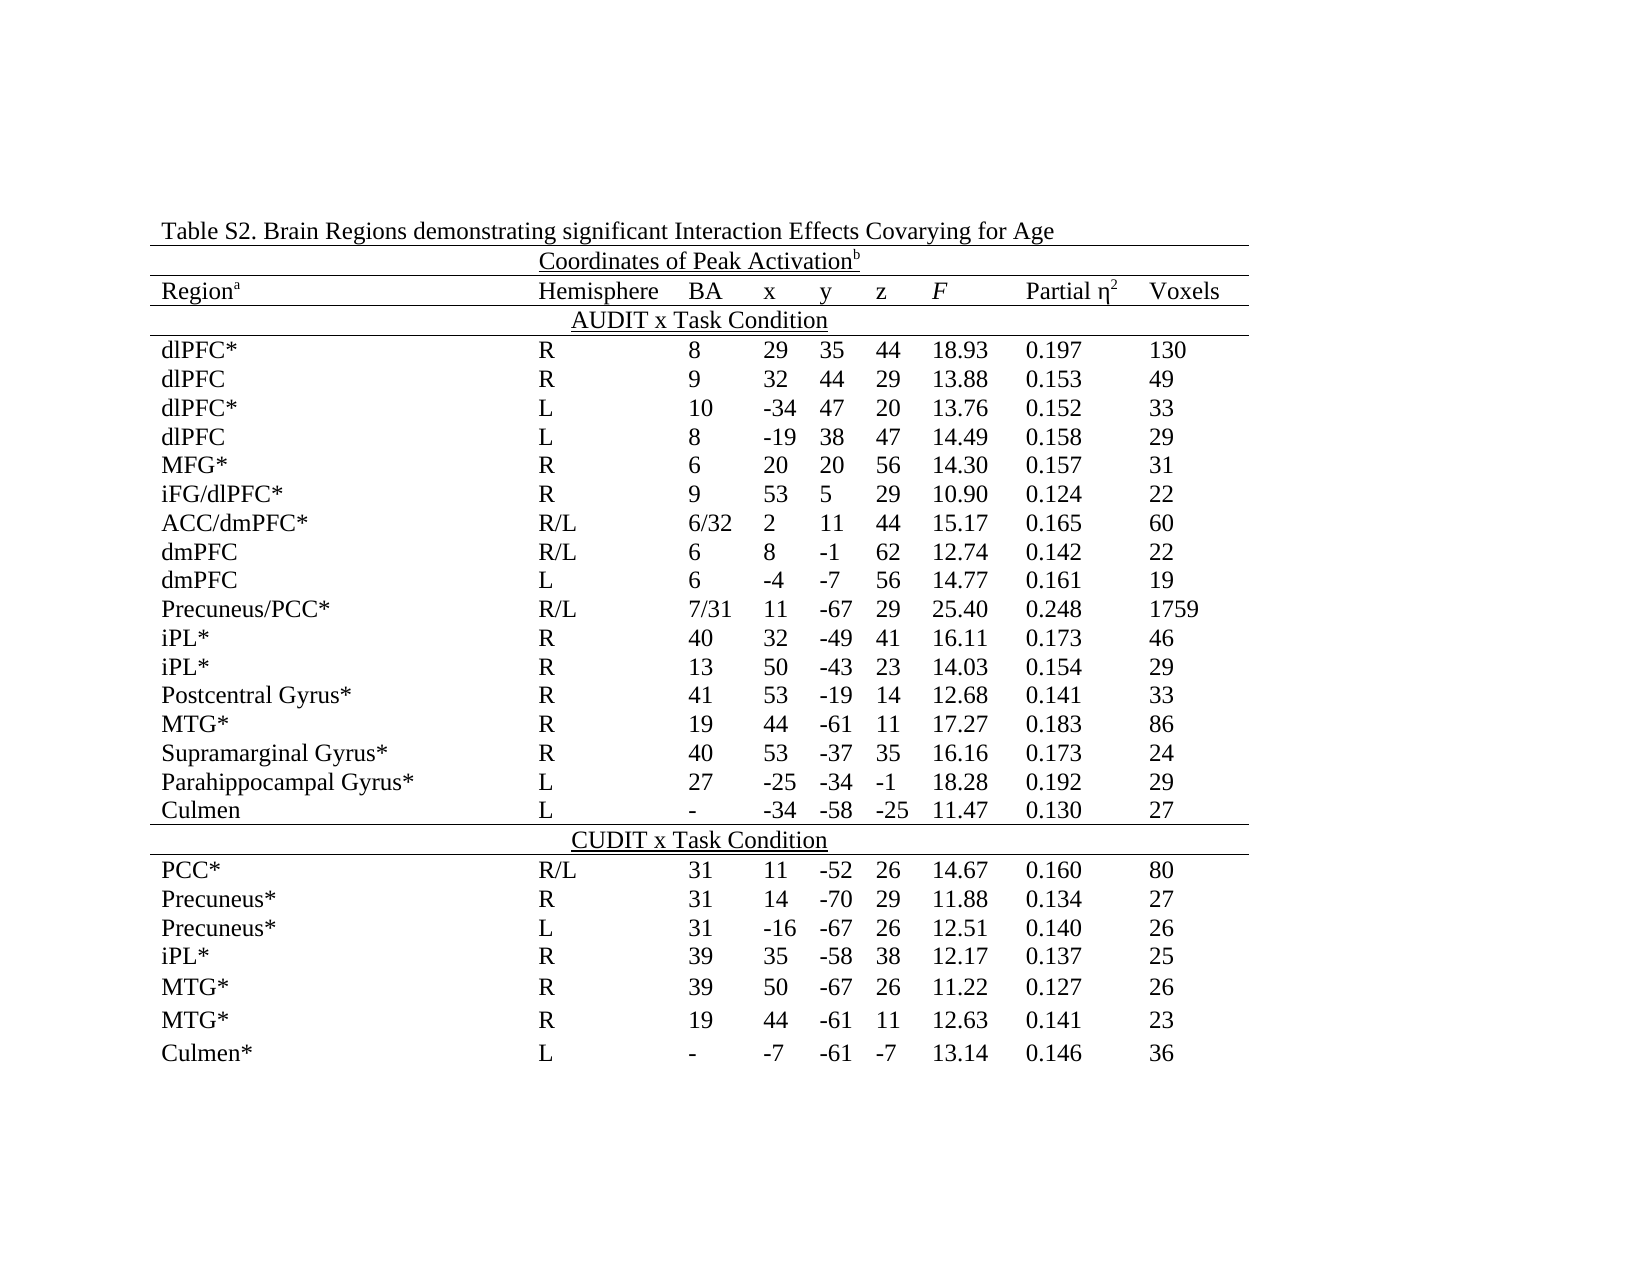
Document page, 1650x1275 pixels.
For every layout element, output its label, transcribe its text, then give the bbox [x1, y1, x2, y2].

table_cell 13.88 [921, 364, 1014, 393]
table_cell 9 [677, 364, 752, 393]
table_cell -7 [752, 1036, 808, 1068]
table_cell 24 [1138, 738, 1249, 767]
table_cell -61 [808, 1036, 864, 1068]
table_cell Precuneus* [150, 913, 527, 941]
table_cell 7/31 [677, 594, 752, 623]
table_cell -58 [808, 796, 864, 824]
table_cell 22 [1138, 479, 1249, 508]
table_cell Culmen* [150, 1036, 527, 1068]
table_cell 14.77 [921, 566, 1014, 594]
table_cell 0.152 [1014, 393, 1138, 422]
table_cell 44 [864, 508, 921, 537]
table_cell -58 [808, 941, 864, 970]
table_cell - [677, 1036, 752, 1068]
table_cell 56 [864, 566, 921, 594]
table_cell 31 [677, 884, 752, 913]
table_cell 0.165 [1014, 508, 1138, 537]
table_cell 20 [752, 451, 808, 479]
table_cell [1249, 594, 1455, 623]
table_cell CUDIT x Task Condition [150, 825, 1249, 854]
table_cell dlPFC [150, 422, 527, 451]
table_cell -34 [752, 393, 808, 422]
table_cell -67 [808, 970, 864, 1003]
table_cell -19 [808, 681, 864, 709]
table_cell 35 [864, 738, 921, 767]
table_cell 47 [864, 422, 921, 451]
table_cell R [527, 336, 677, 364]
table_cell [1249, 681, 1455, 709]
table_cell [1249, 854, 1455, 884]
table_cell 44 [864, 336, 921, 364]
table_cell 29 [1138, 767, 1249, 796]
table_cell -1 [808, 537, 864, 566]
table_cell [1249, 1003, 1455, 1036]
table_cell R [527, 709, 677, 738]
table_cell 44 [808, 364, 864, 393]
table_cell Partial η2 [1014, 276, 1138, 304]
table_cell 11 [752, 855, 808, 884]
table_cell Precuneus/PCC* [150, 594, 527, 623]
table_cell -67 [808, 594, 864, 623]
table_cell -1 [864, 767, 921, 796]
table_cell 18.93 [921, 336, 1014, 364]
table_cell 11 [864, 709, 921, 738]
table_cell 11.47 [921, 796, 1014, 824]
table_cell 46 [1138, 623, 1249, 652]
table_cell [1249, 537, 1455, 566]
table_cell R/L [527, 855, 677, 884]
table_cell 0.140 [1014, 913, 1138, 941]
table_cell 35 [752, 941, 808, 970]
table_cell 62 [864, 537, 921, 566]
table_cell 22 [1138, 537, 1249, 566]
table_cell -4 [752, 566, 808, 594]
table_cell Culmen [150, 796, 527, 824]
table_cell 23 [864, 652, 921, 681]
table_cell 13.76 [921, 393, 1014, 422]
table_cell 0.130 [1014, 796, 1138, 824]
table_cell R [527, 451, 677, 479]
table_cell 15.17 [921, 508, 1014, 537]
table_cell dlPFC* [150, 393, 527, 422]
table_cell 41 [677, 681, 752, 709]
table_cell 25 [1138, 941, 1249, 970]
table_cell [1249, 824, 1455, 854]
table_cell [1249, 508, 1455, 537]
table_cell R [527, 1003, 677, 1036]
table_cell 0.137 [1014, 941, 1138, 970]
table_cell R [527, 941, 677, 970]
table_cell 0.173 [1014, 623, 1138, 652]
table_cell 39 [677, 941, 752, 970]
table_cell -61 [808, 1003, 864, 1036]
table_cell [1249, 393, 1455, 422]
table_cell [1249, 623, 1455, 652]
table_header Table S2. Brain Regions demonstrating significant Interaction Effects Covarying for Age [150, 216, 1249, 245]
table_cell 20 [864, 393, 921, 422]
table_cell 0.248 [1014, 594, 1138, 623]
table_cell 53 [752, 681, 808, 709]
table_cell iFG/dlPFC* [150, 479, 527, 508]
table_cell 17.27 [921, 709, 1014, 738]
table_cell -52 [808, 855, 864, 884]
table_cell 11 [808, 508, 864, 537]
table_cell 11 [752, 594, 808, 623]
table_cell 6 [677, 537, 752, 566]
table_cell 12.17 [921, 941, 1014, 970]
table_cell -34 [808, 767, 864, 796]
table_cell 38 [808, 422, 864, 451]
table_cell 40 [677, 738, 752, 767]
table_cell AUDIT x Task Condition [150, 306, 1249, 334]
table_cell -7 [864, 1036, 921, 1068]
table_cell Precuneus* [150, 884, 527, 913]
table_cell Postcentral Gyrus* [150, 681, 527, 709]
table_cell -49 [808, 623, 864, 652]
table_cell 18.28 [921, 767, 1014, 796]
table_cell 6 [677, 451, 752, 479]
table_cell L [527, 566, 677, 594]
table_cell x [752, 276, 808, 304]
table_cell 26 [864, 855, 921, 884]
table_cell -34 [752, 796, 808, 824]
table_cell -43 [808, 652, 864, 681]
table_cell -7 [808, 566, 864, 594]
table_cell -67 [808, 913, 864, 941]
table_cell -25 [752, 767, 808, 796]
table_cell 29 [1138, 422, 1249, 451]
table_cell 14.67 [921, 855, 1014, 884]
table_cell 11 [864, 1003, 921, 1036]
table_cell R [527, 652, 677, 681]
table_cell 80 [1138, 855, 1249, 884]
table_cell 33 [1138, 681, 1249, 709]
table_cell R/L [527, 508, 677, 537]
table_cell z [864, 276, 921, 304]
table_cell 29 [1138, 652, 1249, 681]
table_cell 0.158 [1014, 422, 1138, 451]
table_cell [1249, 422, 1455, 451]
table_cell 130 [1138, 336, 1249, 364]
table_cell 29 [864, 594, 921, 623]
table_cell 0.173 [1014, 738, 1138, 767]
table_cell 32 [752, 623, 808, 652]
table_cell L [527, 1036, 677, 1068]
table_cell 41 [864, 623, 921, 652]
table_cell 31 [677, 855, 752, 884]
table_cell 0.141 [1014, 1003, 1138, 1036]
table_cell -16 [752, 913, 808, 941]
table_cell R [527, 681, 677, 709]
table_cell 26 [864, 913, 921, 941]
table_cell [1249, 245, 1455, 275]
table_cell 50 [752, 970, 808, 1003]
table_cell R [527, 884, 677, 913]
table_cell F [921, 276, 1014, 304]
table_cell Supramarginal Gyrus* [150, 738, 527, 767]
table_cell dmPFC [150, 566, 527, 594]
table_cell [1249, 941, 1455, 970]
table_cell 0.142 [1014, 537, 1138, 566]
table_cell 11.22 [921, 970, 1014, 1003]
table_cell 2 [752, 508, 808, 537]
table_cell 29 [864, 364, 921, 393]
table_cell 27 [677, 767, 752, 796]
table_cell 14.30 [921, 451, 1014, 479]
table_cell 29 [864, 479, 921, 508]
table_cell -37 [808, 738, 864, 767]
table_cell 29 [864, 884, 921, 913]
table_cell 12.68 [921, 681, 1014, 709]
table_cell 0.192 [1014, 767, 1138, 796]
table_cell [1249, 275, 1455, 304]
table_cell 13.14 [921, 1036, 1014, 1068]
table_cell 26 [1138, 913, 1249, 941]
table_cell 19 [677, 1003, 752, 1036]
table_cell 12.51 [921, 913, 1014, 941]
table_cell 8 [677, 422, 752, 451]
table_cell 14 [752, 884, 808, 913]
table_cell [1249, 479, 1455, 508]
table_cell 27 [1138, 884, 1249, 913]
table_cell MFG* [150, 451, 527, 479]
table_cell 0.124 [1014, 479, 1138, 508]
table_cell 16.11 [921, 623, 1014, 652]
table_cell 60 [1138, 508, 1249, 537]
table_cell 32 [752, 364, 808, 393]
table_cell ACC/dmPFC* [150, 508, 527, 537]
table_cell Parahippocampal Gyrus* [150, 767, 527, 796]
table_cell 86 [1138, 709, 1249, 738]
table_cell 8 [752, 537, 808, 566]
table_cell - [677, 796, 752, 824]
table_cell 40 [677, 623, 752, 652]
table_cell PCC* [150, 855, 527, 884]
table_cell 38 [864, 941, 921, 970]
table_cell 26 [1138, 970, 1249, 1003]
table_cell dlPFC [150, 364, 527, 393]
table_cell 19 [677, 709, 752, 738]
table_cell 0.153 [1014, 364, 1138, 393]
table_cell 44 [752, 709, 808, 738]
table_cell 25.40 [921, 594, 1014, 623]
table_cell 0.146 [1014, 1036, 1138, 1068]
table_cell MTG* [150, 1003, 527, 1036]
table_cell [1249, 913, 1455, 941]
table_cell 0.183 [1014, 709, 1138, 738]
table_cell 0.127 [1014, 970, 1138, 1003]
table_cell -61 [808, 709, 864, 738]
table_cell 33 [1138, 393, 1249, 422]
table_cell 0.197 [1014, 336, 1138, 364]
table_cell [1249, 335, 1455, 364]
table_cell 14.49 [921, 422, 1014, 451]
table_cell -19 [752, 422, 808, 451]
table_cell 10.90 [921, 479, 1014, 508]
table_cell 49 [1138, 364, 1249, 393]
table_cell 14.03 [921, 652, 1014, 681]
table_cell [1249, 364, 1455, 393]
table_cell iPL* [150, 652, 527, 681]
table_cell 10 [677, 393, 752, 422]
table_cell [1249, 738, 1455, 767]
table_cell L [527, 796, 677, 824]
table_cell R/L [527, 594, 677, 623]
table_cell 0.154 [1014, 652, 1138, 681]
table_cell L [527, 767, 677, 796]
table_cell L [527, 913, 677, 941]
table_cell [1249, 1036, 1455, 1068]
table_cell 12.74 [921, 537, 1014, 566]
table_cell 36 [1138, 1036, 1249, 1068]
table_cell [1249, 796, 1455, 824]
table_cell 0.160 [1014, 855, 1138, 884]
table_cell iPL* [150, 623, 527, 652]
table_cell L [527, 393, 677, 422]
table_cell 23 [1138, 1003, 1249, 1036]
table_cell Hemisphere [527, 276, 677, 304]
table_cell R/L [527, 537, 677, 566]
table_cell R [527, 623, 677, 652]
table_cell 35 [808, 336, 864, 364]
table_cell 39 [677, 970, 752, 1003]
table_cell Coordinates of Peak Activationb [150, 246, 1249, 275]
table_cell MTG* [150, 709, 527, 738]
table_cell [1249, 970, 1455, 1003]
table_cell 19 [1138, 566, 1249, 594]
table_cell 11.88 [921, 884, 1014, 913]
table_cell 53 [752, 479, 808, 508]
table_cell 20 [808, 451, 864, 479]
table_cell 5 [808, 479, 864, 508]
table_cell BA [677, 276, 752, 304]
table_cell iPL* [150, 941, 527, 970]
table_cell [1249, 709, 1455, 738]
table_cell 8 [677, 336, 752, 364]
table_cell 44 [752, 1003, 808, 1036]
table_cell 47 [808, 393, 864, 422]
table_cell 0.161 [1014, 566, 1138, 594]
table_cell y [808, 276, 864, 304]
table_cell [1249, 451, 1455, 479]
table_cell 6/32 [677, 508, 752, 537]
table_cell 0.157 [1014, 451, 1138, 479]
table_cell 56 [864, 451, 921, 479]
table_cell 31 [677, 913, 752, 941]
table_cell dlPFC* [150, 336, 527, 364]
table_cell MTG* [150, 970, 527, 1003]
table_cell 29 [752, 336, 808, 364]
table_cell 13 [677, 652, 752, 681]
table_cell Voxels [1138, 276, 1249, 304]
table_cell R [527, 479, 677, 508]
table_header [1249, 216, 1455, 245]
table_cell [1249, 566, 1455, 594]
table_cell -25 [864, 796, 921, 824]
table_cell 0.134 [1014, 884, 1138, 913]
table_cell 31 [1138, 451, 1249, 479]
table_cell R [527, 364, 677, 393]
table_cell 1759 [1138, 594, 1249, 623]
table_cell R [527, 738, 677, 767]
table_cell [1249, 652, 1455, 681]
table_cell 26 [864, 970, 921, 1003]
table_cell 53 [752, 738, 808, 767]
table_cell 12.63 [921, 1003, 1014, 1036]
table_cell 50 [752, 652, 808, 681]
table_cell L [527, 422, 677, 451]
table_cell dmPFC [150, 537, 527, 566]
table_cell [1249, 305, 1455, 334]
table_cell 16.16 [921, 738, 1014, 767]
table_cell -70 [808, 884, 864, 913]
table_cell Regiona [150, 276, 527, 304]
table_cell R [527, 970, 677, 1003]
table_cell 14 [864, 681, 921, 709]
table_cell 0.141 [1014, 681, 1138, 709]
table_cell 9 [677, 479, 752, 508]
table_cell [1249, 767, 1455, 796]
table_cell [1249, 884, 1455, 913]
table_cell 27 [1138, 796, 1249, 824]
table_cell 6 [677, 566, 752, 594]
